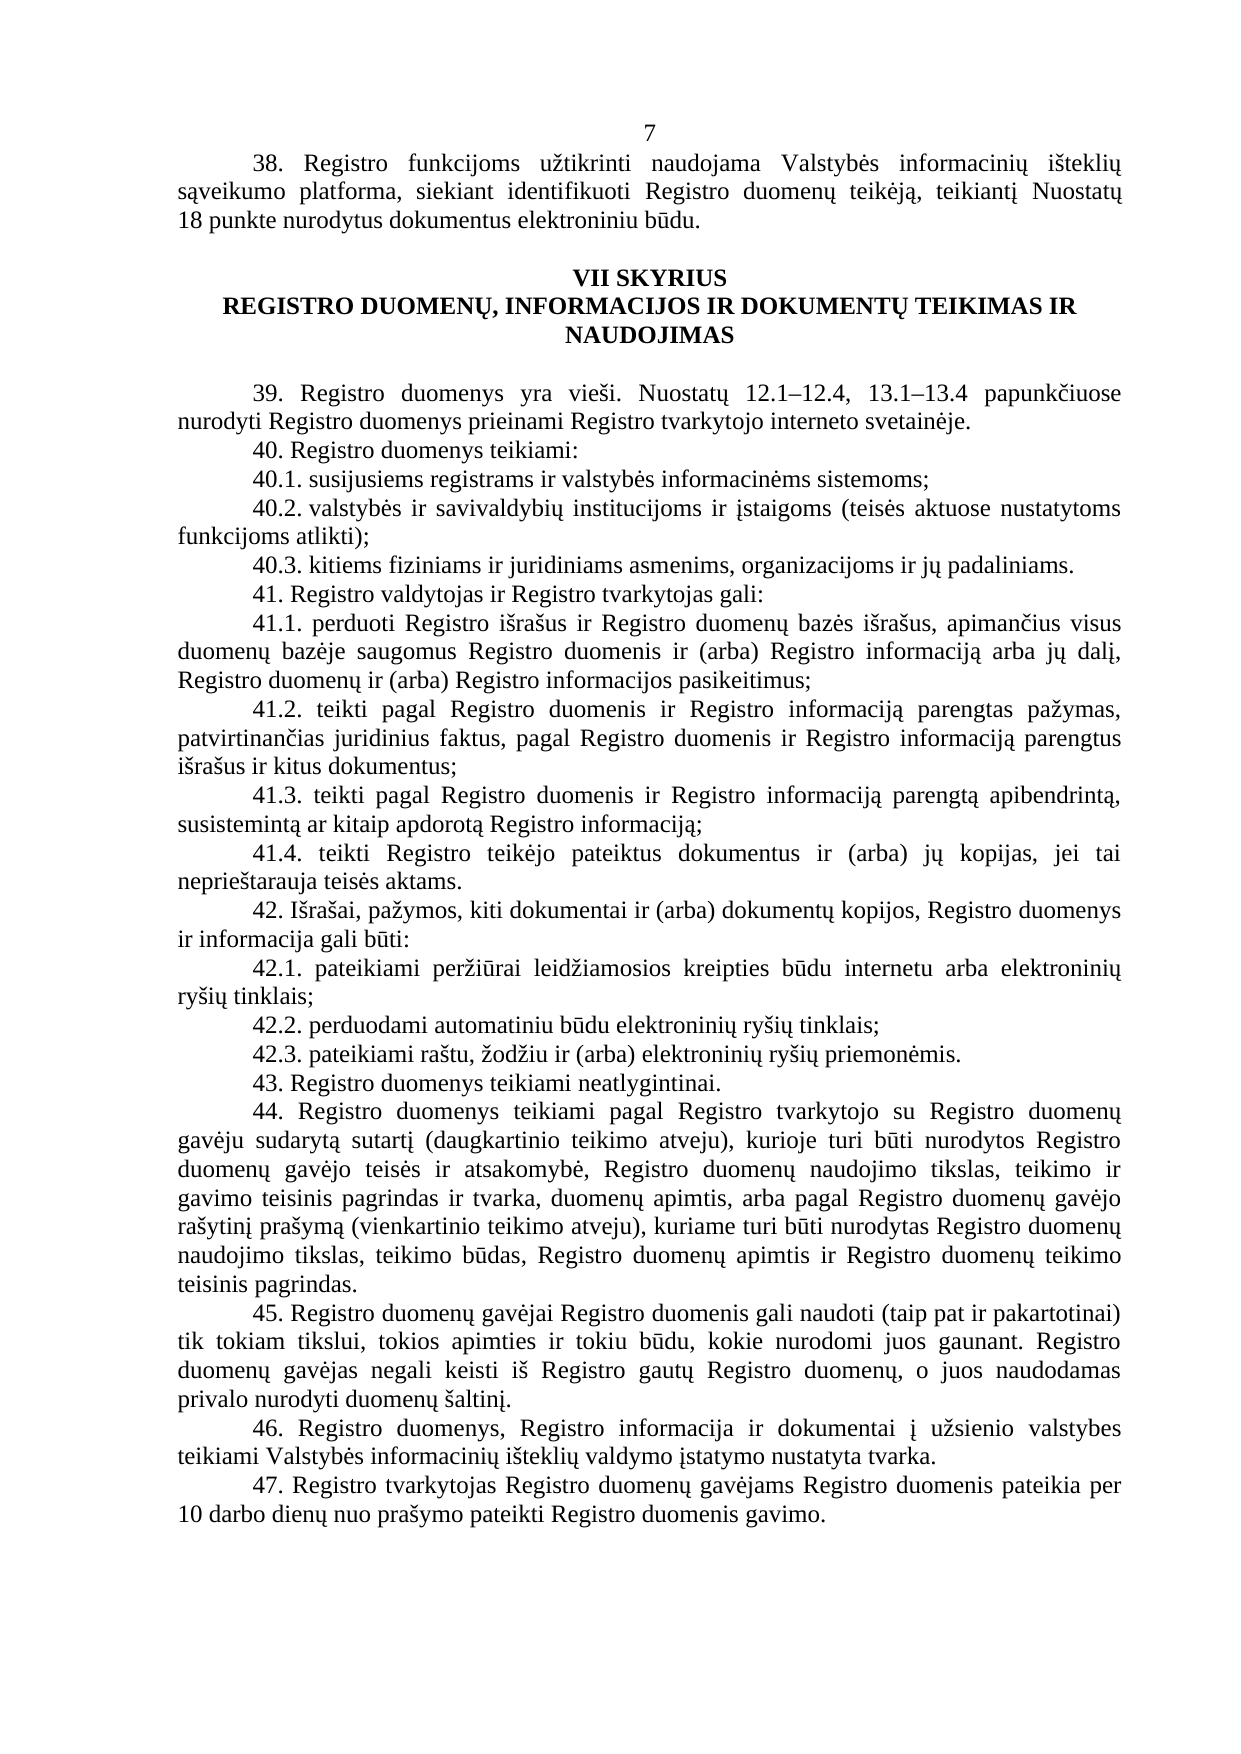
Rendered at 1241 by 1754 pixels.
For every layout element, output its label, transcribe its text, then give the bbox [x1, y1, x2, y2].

text 41. Registro valdytojas ir Registro tvarkytojas gali: [177, 579, 1122, 608]
text 38. Registro funkcijoms užtikrinti naudojama Valstybės informacinių išteklių sąveikumo platforma, siekiant identifikuoti Registro duomenų teikėją, teikiantį Nuostatų 18 punkte nurodytus dokumentus elektroniniu būdu. [177, 148, 1122, 234]
text 40. Registro duomenys teikiami: [177, 435, 1122, 464]
text 46. Registro duomenys, Registro informacija ir dokumentai į užsienio valstybes teikiami Valstybės informacinių išteklių valdymo įstatymo nustatyta tvarka. [177, 1413, 1122, 1470]
text VII SKYRIUS [177, 263, 1122, 291]
text 41.3. teikti pagal Registro duomenis ir Registro informaciją parengtą apibendrintą, susistemintą ar kitaip apdorotą Registro informaciją; [177, 780, 1122, 838]
text 40.3. kitiems fiziniams ir juridiniams asmenims, organizacijoms ir jų padaliniams. [177, 550, 1122, 579]
text 42. Išrašai, pažymos, kiti dokumentai ir (arba) dokumentų kopijos, Registro duomenys ir informacija gali būti: [177, 895, 1122, 953]
text 41.1. perduoti Registro išrašus ir Registro duomenų bazės išrašus, apimančius visus duomenų bazėje saugomus Registro duomenis ir (arba) Registro informaciją arba jų dalį, Registro duomenų ir (arba) Registro informacijos pasikeitimus; [177, 608, 1122, 694]
text 41.2. teikti pagal Registro duomenis ir Registro informaciją parengtas pažymas, patvirtinančias juridinius faktus, pagal Registro duomenis ir Registro informaciją parengtus išrašus ir kitus dokumentus; [177, 694, 1122, 780]
text 39. Registro duomenys yra vieši. Nuostatų 12.1–12.4, 13.1–13.4 papunkčiuose nurodyti Registro duomenys prieinami Registro tvarkytojo interneto svetainėje. [177, 378, 1122, 435]
text 43. Registro duomenys teikiami neatlygintinai. [177, 1068, 1122, 1096]
text 41.4. teikti Registro teikėjo pateiktus dokumentus ir (arba) jų kopijas, jei tai neprieštarauja teisės aktams. [177, 838, 1122, 895]
text 40.2. valstybės ir savivaldybių institucijoms ir įstaigoms (teisės aktuose nustatytoms funkcijoms atlikti); [177, 493, 1122, 550]
text 40.1. susijusiems registrams ir valstybės informacinėms sistemoms; [177, 464, 1122, 493]
text 47. Registro tvarkytojas Registro duomenų gavėjams Registro duomenis pateikia per 10 darbo dienų nuo prašymo pateikti Registro duomenis gavimo. [177, 1470, 1122, 1528]
text 42.1. pateikiami peržiūrai leidžiamosios kreipties būdu internetu arba elektroninių ryšių tinklais; [177, 953, 1122, 1010]
text 45. Registro duomenų gavėjai Registro duomenis gali naudoti (taip pat ir pakartotinai) tik tokiam tikslui, tokios apimties ir tokiu būdu, kokie nurodomi juos gaunant. Registro duomenų gavėjas negali keisti iš Registro gautų Registro duomenų, o juos naudodamas privalo nurodyti duomenų šaltinį. [177, 1298, 1122, 1413]
text 44. Registro duomenys teikiami pagal Registro tvarkytojo su Registro duomenų gavėju sudarytą sutartį (daugkartinio teikimo atveju), kurioje turi būti nurodytos Registro duomenų gavėjo teisės ir atsakomybė, Registro duomenų naudojimo tikslas, teikimo ir gavimo teisinis pagrindas ir tvarka, duomenų apimtis, arba pagal Registro duomenų gavėjo rašytinį prašymą (vienkartinio teikimo atveju), kuriame turi būti nurodytas Registro duomenų naudojimo tikslas, teikimo būdas, Registro duomenų apimtis ir Registro duomenų teikimo teisinis pagrindas. [177, 1096, 1122, 1298]
text REGISTRO DUOMENŲ, INFORMACIJOS IR DOKUMENTŲ TEIKIMAS IR NAUDOJIMAS [177, 291, 1122, 349]
text 42.3. pateikiami raštu, žodžiu ir (arba) elektroninių ryšių priemonėmis. [177, 1039, 1122, 1068]
text 42.2. perduodami automatiniu būdu elektroninių ryšių tinklais; [177, 1010, 1122, 1039]
